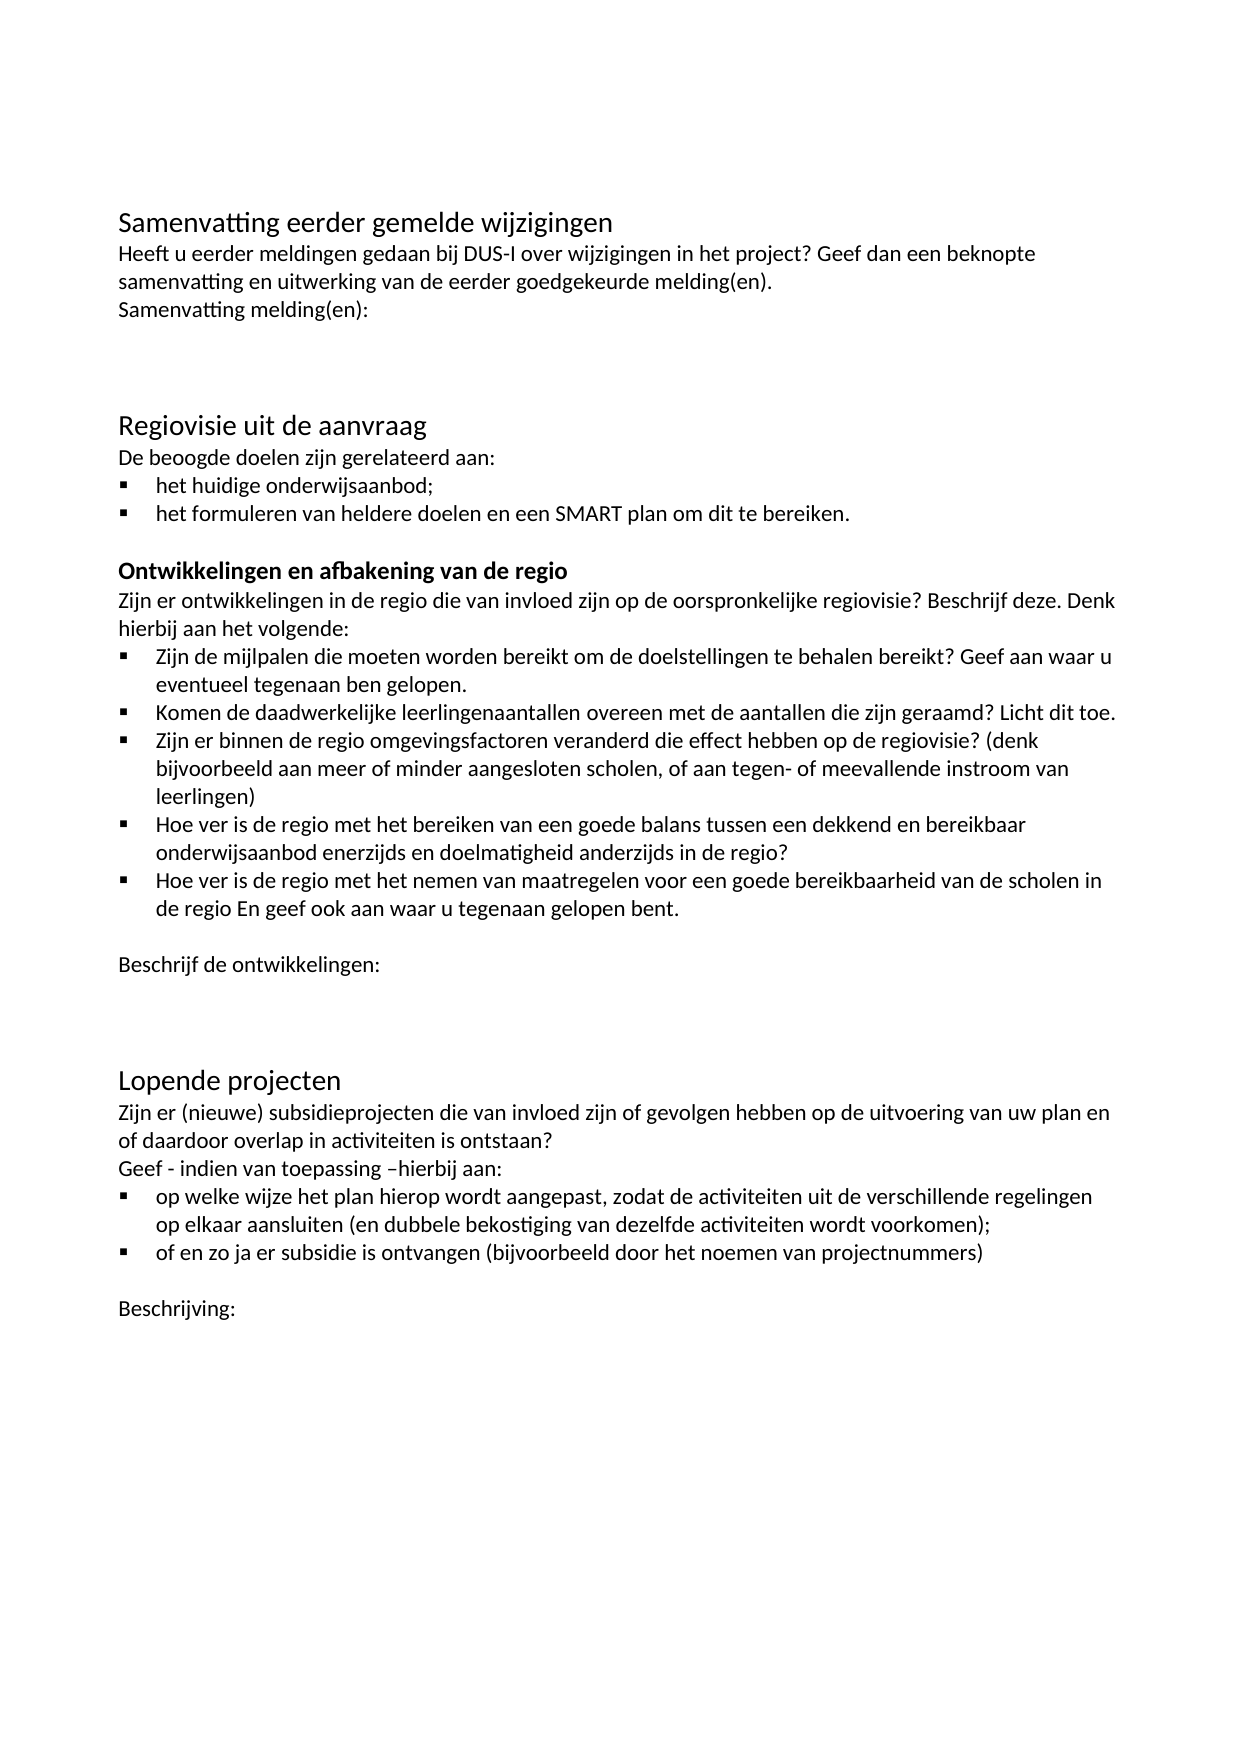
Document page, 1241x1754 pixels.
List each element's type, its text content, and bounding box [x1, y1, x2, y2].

list Hoe ver is de regio met het bereiken van een goede balans tussen een dekkend en bereikbaar onderwijsaanbod enerzijds en doelmatigheid anderzijds in de regio? [118, 810, 1122, 866]
list Komen de daadwerkelijke leerlingenaantallen overeen met de aantallen die zijn geraamd? Licht dit toe. [118, 698, 1122, 726]
subtitle Samenvatting eerder gemelde wijzigingen [118, 204, 1122, 239]
subtitle Regiovisie uit de aanvraag [118, 407, 1122, 443]
list op welke wijze het plan hierop wordt aangepast, zodat de activiteiten uit de verschillende regelingen op elkaar aansluiten (en dubbele bekostiging van dezelfde activiteiten wordt voorkomen); [118, 1182, 1122, 1238]
text Beschrijving: [118, 1294, 1122, 1322]
subtitle Lopende projecten [118, 1062, 1122, 1098]
list of en zo ja er subsidie is ontvangen (bijvoorbeeld door het noemen van projectnummers) [118, 1238, 1122, 1266]
list het huidige onderwijsaanbod; [118, 471, 1122, 499]
text De beoogde doelen zijn gerelateerd aan: [118, 443, 1122, 471]
text Samenvatting melding(en): [118, 295, 1122, 323]
list Hoe ver is de regio met het nemen van maatregelen voor een goede bereikbaarheid van de scholen in de regio En geef ook aan waar u tegenaan gelopen bent. [118, 866, 1122, 922]
text Zijn er (nieuwe) subsidieprojecten die van invloed zijn of gevolgen hebben op de uitvoering van uw plan en of daardoor overlap in activiteiten is ontstaan? Geef - indien van toepassing –hierbij aan: [118, 1098, 1122, 1182]
subtitle Ontwikkelingen en afbakening van de regio [118, 555, 1122, 586]
text Beschrijf de ontwikkelingen: [118, 950, 1122, 978]
text Zijn er ontwikkelingen in de regio die van invloed zijn op de oorspronkelijke regiovisie? Beschrijf deze. Denk hierbij aan het volgende: [118, 586, 1122, 642]
list Zijn er binnen de regio omgevingsfactoren veranderd die effect hebben op de regiovisie? (denk bijvoorbeeld aan meer of minder aangesloten scholen, of aan tegen- of meevallende instroom van leerlingen) [118, 726, 1122, 810]
list Zijn de mijlpalen die moeten worden bereikt om de doelstellingen te behalen bereikt? Geef aan waar u eventueel tegenaan ben gelopen. [118, 642, 1122, 698]
text Heeft u eerder meldingen gedaan bij DUS-I over wijzigingen in het project? Geef dan een beknopte samenvatting en uitwerking van de eerder goedgekeurde melding(en). [118, 239, 1122, 295]
list het formuleren van heldere doelen en een SMART plan om dit te bereiken. [118, 499, 1122, 527]
